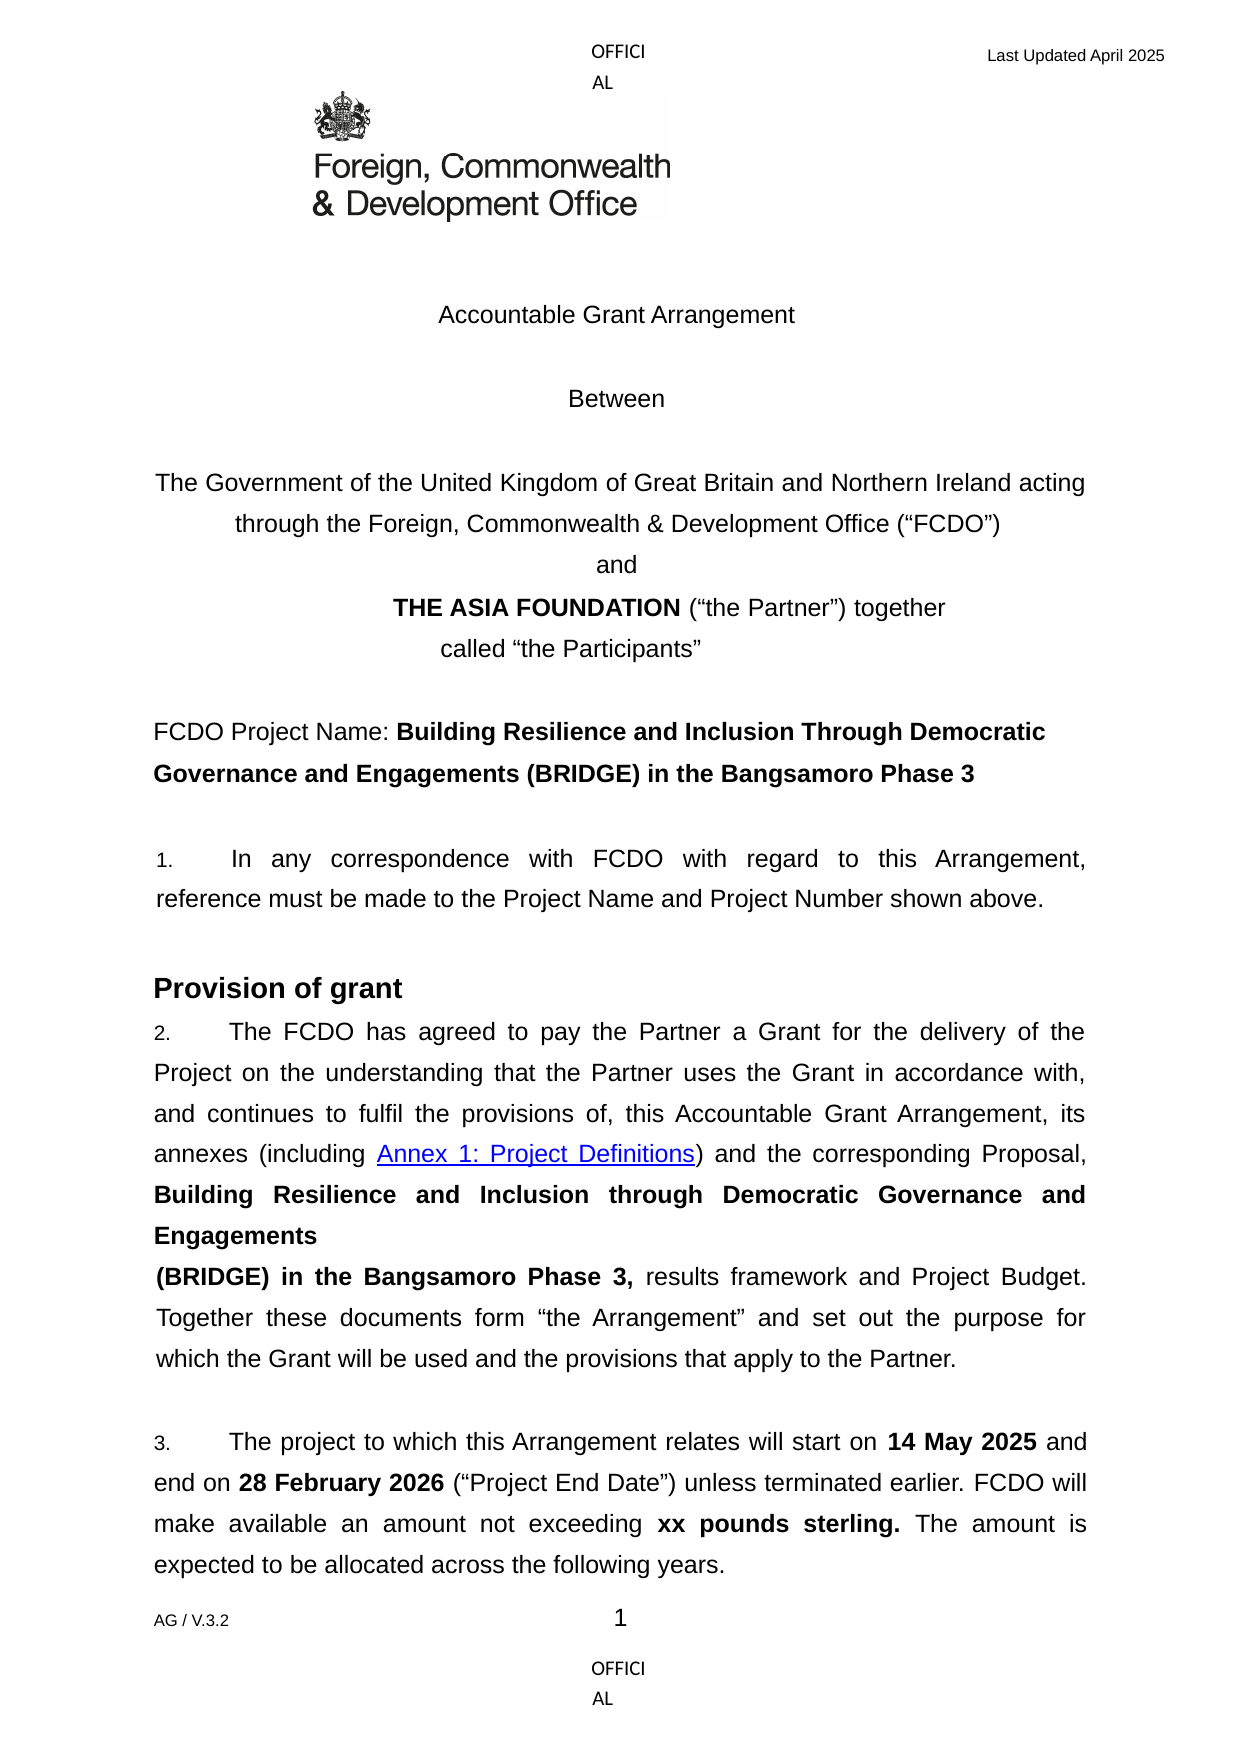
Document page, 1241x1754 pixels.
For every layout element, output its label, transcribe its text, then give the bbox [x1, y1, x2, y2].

text The Government of the United Kingdom of Great Britain and Northern Ireland acting through the Foreign, Commonwealth & Development Office (“FCDO”) [155, 469, 1087, 538]
text THE ASIA FOUNDATION (“the Partner”) together called “the Participants” [393, 594, 946, 662]
subtitle FCDO Project Name: Building Resilience and Inclusion Through Democratic Governance and Engagements (BRIDGE) in the Bangsamoro Phase 3 [153, 718, 1087, 788]
picture [310, 91, 670, 222]
text (BRIDGE) in the Bangsamoro Phase 3, results framework and Project Budget. Together these documents form “the Arrangement” and set out the purpose for which the Grant will be used and the provisions that apply to the Partner. [156, 1263, 1087, 1372]
list The project to which this Arrangement relates will start on 14 May 2025 and end on 28 February 2026 (“Project End Date”) unless terminated earlier. FCDO will make available an amount not exceeding xx pounds sterling. The amount is expected to be allocated across the following years. [153, 1428, 1087, 1578]
text Accountable Grant Arrangement [153, 301, 1087, 328]
subtitle Provision of grant [153, 972, 1087, 1005]
list The FCDO has agreed to pay the Partner a Grant for the delivery of the Project on the understanding that the Partner uses the Grant in accordance with, and continues to fulfil the provisions of, this Accountable Grant Arrangement, its annexes (including Annex 1: Project Definitions) and the corresponding Proposal, Building Resilience and Inclusion through Democratic Governance and Engagements [153, 1018, 1087, 1249]
text 1. In any correspondence with FCDO with regard to this Arrangement, reference must be made to the Project Name and Project Number shown above. [156, 844, 1087, 913]
text and [153, 551, 1086, 579]
text Between [153, 385, 1086, 413]
